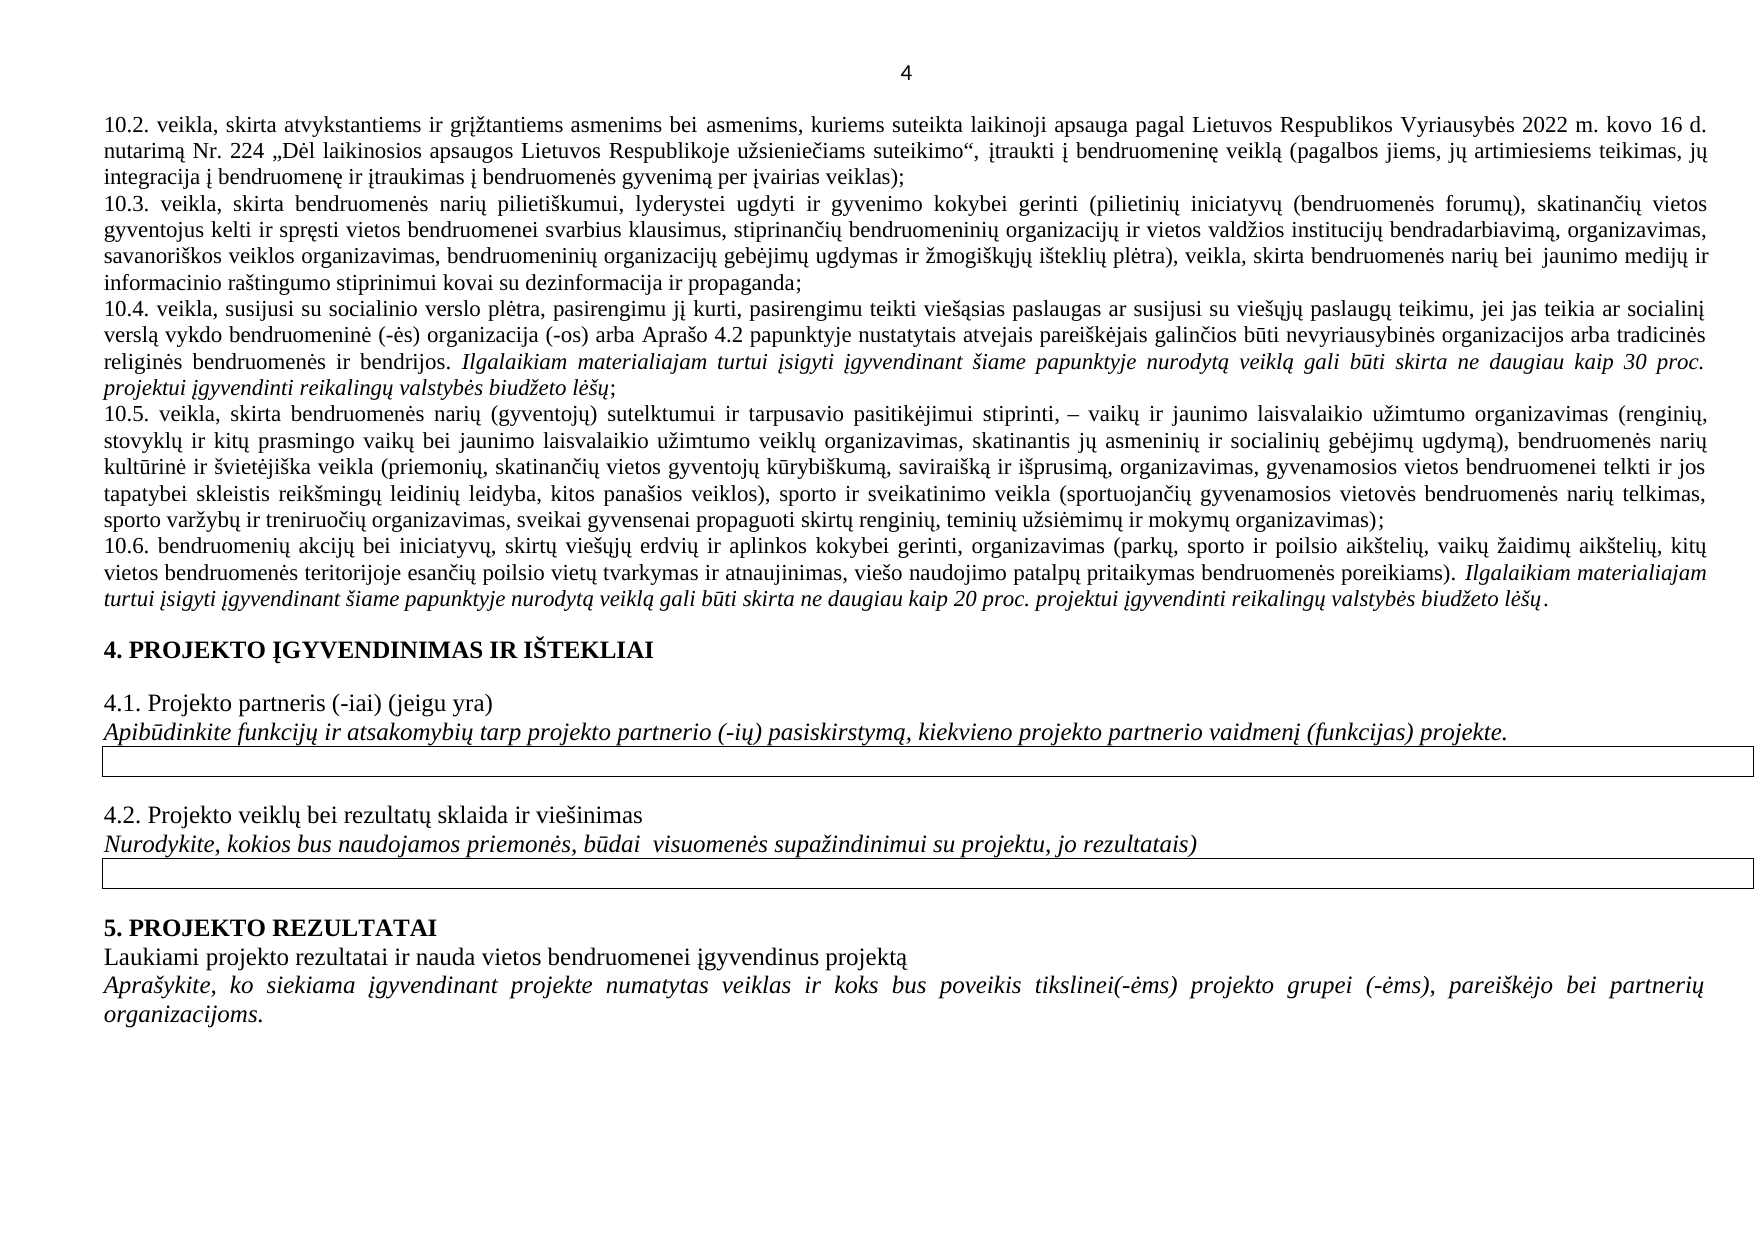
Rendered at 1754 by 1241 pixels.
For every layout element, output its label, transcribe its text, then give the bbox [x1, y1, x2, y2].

table_header [103, 859, 1753, 888]
text 10.4. veikla, susijusi su socialinio verslo plėtra, pasirengimu jį kurti, pasirengimu teikti viešąsias paslaugas ar susijusi su viešųjų paslaugų teikimu, jei jas teikia ar socialinį verslą vykdo bendruomeninė (-ės) organizacija (-os) arba Aprašo 4.2 papunktyje nustatytais atvejais pareiškėjais galinčios būti nevyriausybinės organizacijos arba tradicinės religinės bendruomenės ir bendrijos. Ilgalaikiam materialiajam turtui įsigyti įgyvendinant šiame papunktyje nurodytą veiklą gali būti skirta ne daugiau kaip 30 proc. projektui įgyvendinti reikalingų valstybės biudžeto lėšų; [103, 295, 1709, 401]
text 5. PROJEKTO REZULTATAI [103, 913, 1709, 942]
table_header [103, 747, 1753, 776]
text Laukiami projekto rezultatai ir nauda vietos bendruomenei įgyvendinus projektą [103, 942, 1709, 971]
text Aprašykite, ko siekiama įgyvendinant projekte numatytas veiklas ir koks bus poveikis tikslinei(-ėms) projekto grupei (-ėms), pareiškėjo bei partnerių organizacijoms. [103, 971, 1709, 1028]
text 4. PROJEKTO ĮGYVENDINIMAS IR IŠTEKLIAI [103, 635, 1709, 664]
text Apibūdinkite funkcijų ir atsakomybių tarp projekto partnerio (-ių) pasiskirstymą, kiekvieno projekto partnerio vaidmenį (funkcijas) projekte. [103, 717, 1709, 746]
text 10.6. bendruomenių akcijų bei iniciatyvų, skirtų viešųjų erdvių ir aplinkos kokybei gerinti, organizavimas (parkų, sporto ir poilsio aikštelių, vaikų žaidimų aikštelių, kitų vietos bendruomenės teritorijoje esančių poilsio vietų tvarkymas ir atnaujinimas, viešo naudojimo patalpų pritaikymas bendruomenės poreikiams). Ilgalaikiam materialiajam turtui įsigyti įgyvendinant šiame papunktyje nurodytą veiklą gali būti skirta ne daugiau kaip 20 proc. projektui įgyvendinti reikalingų valstybės biudžeto lėšų. [103, 532, 1709, 611]
text Nurodykite, kokios bus naudojamos priemonės, būdai visuomenės supažindinimui su projektu, jo rezultatais) [103, 829, 1709, 858]
text 10.3. veikla, skirta bendruomenės narių pilietiškumui, lyderystei ugdyti ir gyvenimo kokybei gerinti (pilietinių iniciatyvų (bendruomenės forumų), skatinančių vietos gyventojus kelti ir spręsti vietos bendruomenei svarbius klausimus, stiprinančių bendruomeninių organizacijų ir vietos valdžios institucijų bendradarbiavimą, organizavimas, savanoriškos veiklos organizavimas, bendruomeninių organizacijų gebėjimų ugdymas ir žmogiškųjų išteklių plėtra), veikla, skirta bendruomenės narių bei jaunimo medijų ir informacinio raštingumo stiprinimui kovai su dezinformacija ir propaganda; [103, 190, 1709, 295]
text 4.1. Projekto partneris (-iai) (jeigu yra) [103, 688, 1709, 717]
text 10.5. veikla, skirta bendruomenės narių (gyventojų) sutelktumui ir tarpusavio pasitikėjimui stiprinti, – vaikų ir jaunimo laisvalaikio užimtumo organizavimas (renginių, stovyklų ir kitų prasmingo vaikų bei jaunimo laisvalaikio užimtumo veiklų organizavimas, skatinantis jų asmeninių ir socialinių gebėjimų ugdymą), bendruomenės narių kultūrinė ir švietėjiška veikla (priemonių, skatinančių vietos gyventojų kūrybiškumą, saviraišką ir išprusimą, organizavimas, gyvenamosios vietos bendruomenei telkti ir jos tapatybei skleistis reikšmingų leidinių leidyba, kitos panašios veiklos), sporto ir sveikatinimo veikla (sportuojančių gyvenamosios vietovės bendruomenės narių telkimas, sporto varžybų ir treniruočių organizavimas, sveikai gyvensenai propaguoti skirtų renginių, teminių užsiėmimų ir mokymų organizavimas); [103, 401, 1709, 532]
text 10.2. veikla, skirta atvykstantiems ir grįžtantiems asmenims bei asmenims, kuriems suteikta laikinoji apsauga pagal Lietuvos Respublikos Vyriausybės 2022 m. kovo 16 d. nutarimą Nr. 224 „Dėl laikinosios apsaugos Lietuvos Respublikoje užsieniečiams suteikimo“, įtraukti į bendruomeninę veiklą (pagalbos jiems, jų artimiesiems teikimas, jų integracija į bendruomenę ir įtraukimas į bendruomenės gyvenimą per įvairias veiklas); [103, 111, 1709, 190]
text 4.2. Projekto veiklų bei rezultatų sklaida ir viešinimas [103, 801, 1709, 829]
